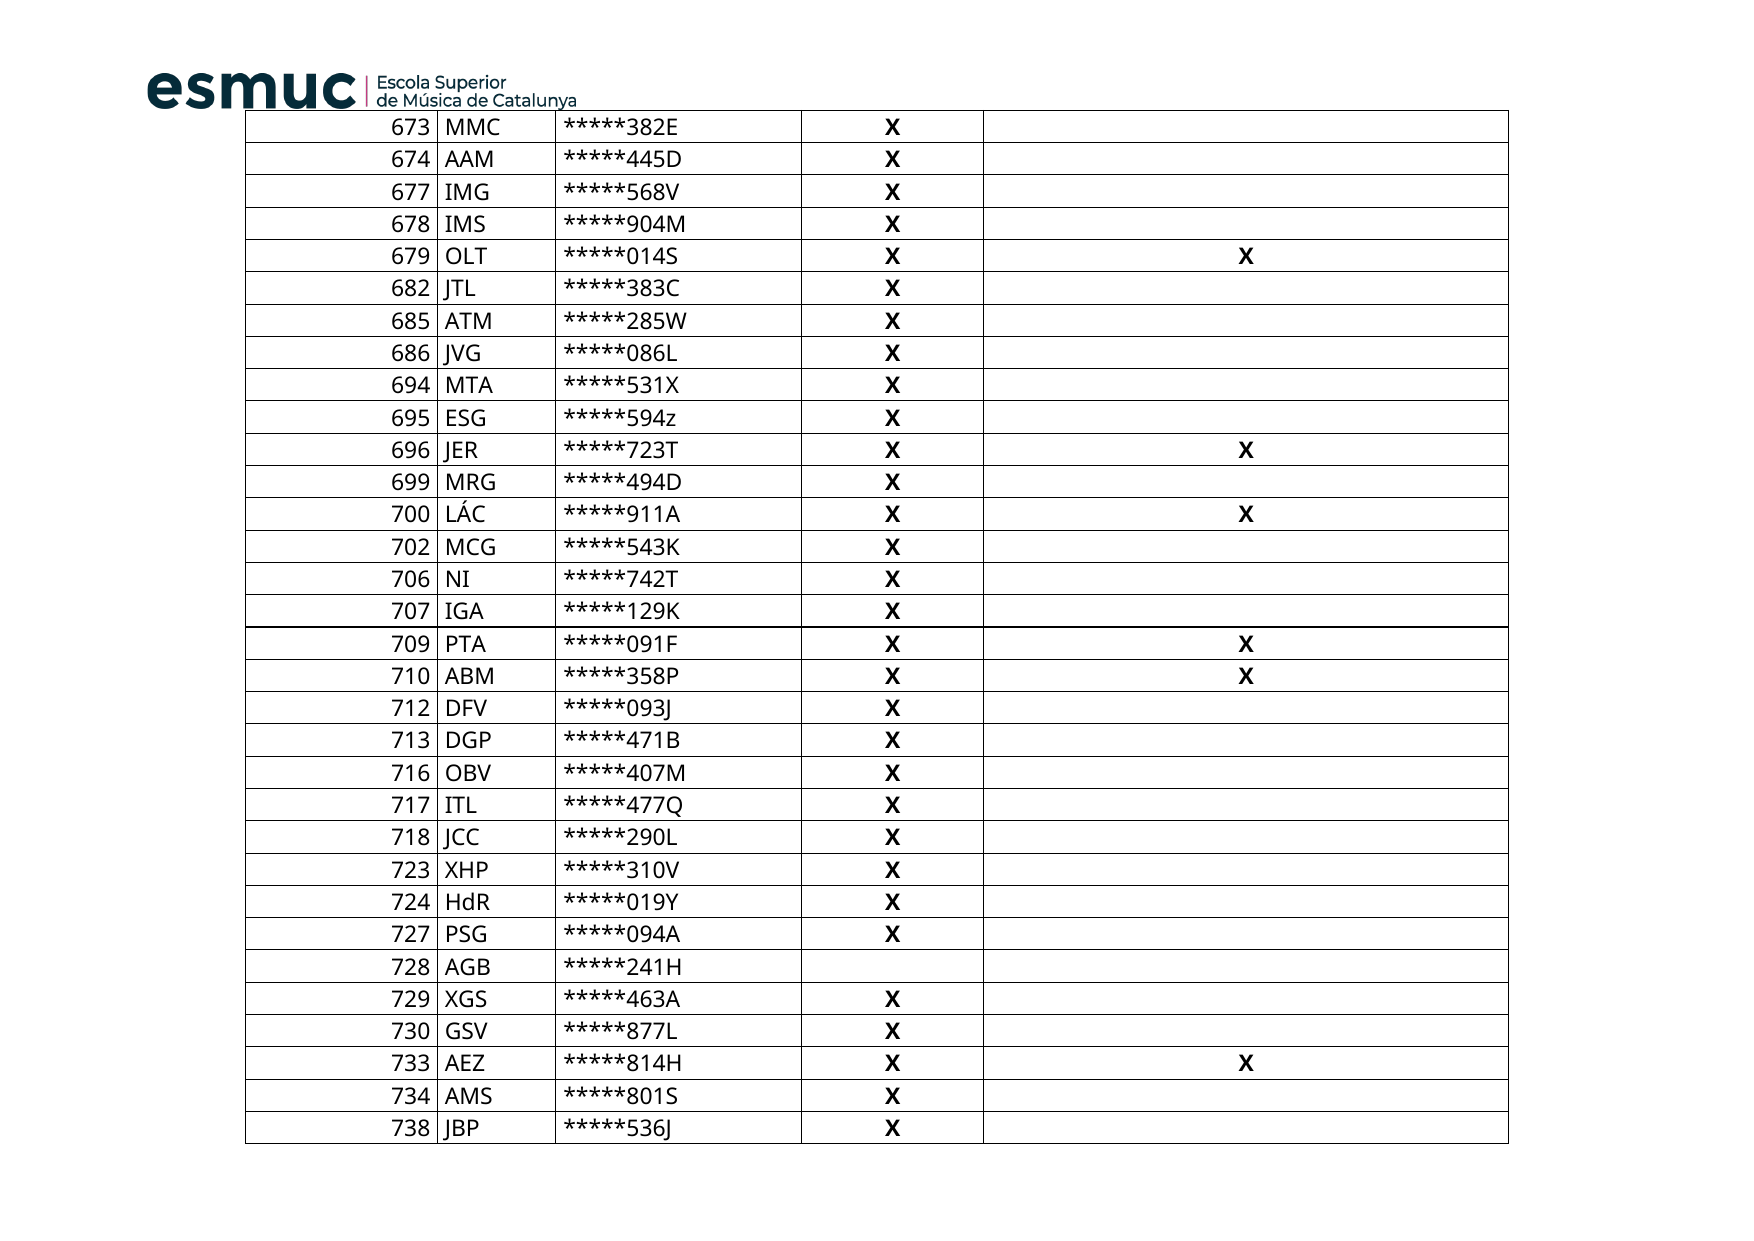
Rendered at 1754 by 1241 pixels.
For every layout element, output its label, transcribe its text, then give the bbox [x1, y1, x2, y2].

table_cell MMC [438, 111, 555, 142]
table_cell ATM [438, 305, 555, 336]
table_cell OBV [438, 757, 555, 788]
table_cell LÁC [438, 498, 555, 529]
table_cell X [984, 434, 1508, 465]
table_cell *****407M [556, 757, 801, 788]
table_cell MTA [438, 369, 555, 400]
table_cell *****094A [556, 918, 801, 949]
table_cell 727 [246, 918, 437, 949]
table_cell X [802, 628, 983, 659]
table_cell *****310V [556, 854, 801, 885]
table_cell AGB [438, 950, 555, 982]
table_cell X [802, 143, 983, 174]
table_cell 729 [246, 983, 437, 1014]
table_cell JER [438, 434, 555, 465]
table_cell X [984, 1047, 1508, 1078]
table_cell 733 [246, 1047, 437, 1078]
table_cell [984, 143, 1508, 174]
table_cell 702 [246, 531, 437, 562]
table_cell *****568V [556, 175, 801, 207]
table_cell 706 [246, 563, 437, 594]
table_cell *****742T [556, 563, 801, 594]
table_cell X [802, 1112, 983, 1143]
table_cell 728 [246, 950, 437, 982]
table_cell MRG [438, 466, 555, 497]
table_cell IMS [438, 208, 555, 239]
table_cell HdR [438, 886, 555, 917]
table_cell X [802, 240, 983, 271]
table_cell [984, 272, 1508, 303]
table_cell JTL [438, 272, 555, 303]
table_cell X [984, 498, 1508, 529]
table_cell AMS [438, 1080, 555, 1111]
table_cell X [802, 466, 983, 497]
table_cell X [802, 563, 983, 594]
table_cell ABM [438, 660, 555, 691]
table_cell 694 [246, 369, 437, 400]
table_cell X [802, 983, 983, 1014]
table_cell [984, 757, 1508, 788]
table_cell PTA [438, 628, 555, 659]
table_cell 677 [246, 175, 437, 207]
table_cell X [802, 1047, 983, 1078]
table_cell [984, 531, 1508, 562]
table_cell IMG [438, 175, 555, 207]
table_cell X [802, 401, 983, 433]
table_cell 707 [246, 595, 437, 626]
table_cell *****477Q [556, 789, 801, 820]
table_cell [984, 208, 1508, 239]
table_cell [984, 1112, 1508, 1143]
table_cell *****877L [556, 1015, 801, 1046]
table_cell X [802, 724, 983, 756]
table_cell [984, 111, 1508, 142]
table_cell *****241H [556, 950, 801, 982]
table_cell [984, 724, 1508, 756]
table_cell X [802, 305, 983, 336]
table_cell [802, 950, 983, 982]
table_cell *****531X [556, 369, 801, 400]
table_cell *****801S [556, 1080, 801, 1111]
table_cell *****290L [556, 821, 801, 852]
table_cell 710 [246, 660, 437, 691]
table_cell [984, 369, 1508, 400]
table_cell [984, 789, 1508, 820]
table_cell 700 [246, 498, 437, 529]
table_cell X [802, 1080, 983, 1111]
table_cell *****129K [556, 595, 801, 626]
table_cell *****904M [556, 208, 801, 239]
table_cell MCG [438, 531, 555, 562]
table_cell X [802, 692, 983, 723]
table_cell 695 [246, 401, 437, 433]
table_cell [984, 1015, 1508, 1046]
table_cell 709 [246, 628, 437, 659]
table_cell AEZ [438, 1047, 555, 1078]
table_cell X [802, 434, 983, 465]
table_cell [984, 401, 1508, 433]
table_cell [984, 821, 1508, 852]
table_cell *****723T [556, 434, 801, 465]
table_cell X [802, 886, 983, 917]
table_cell X [802, 854, 983, 885]
table_cell [984, 918, 1508, 949]
table_cell *****358P [556, 660, 801, 691]
table_cell [984, 337, 1508, 368]
table_cell X [802, 272, 983, 303]
table_cell 713 [246, 724, 437, 756]
table_cell [984, 886, 1508, 917]
table_cell *****019Y [556, 886, 801, 917]
table_cell X [984, 628, 1508, 659]
table_cell 685 [246, 305, 437, 336]
table_cell *****494D [556, 466, 801, 497]
table_cell 716 [246, 757, 437, 788]
table_cell [984, 175, 1508, 207]
table_cell *****594z [556, 401, 801, 433]
table_cell *****383C [556, 272, 801, 303]
table_cell DGP [438, 724, 555, 756]
table_cell 686 [246, 337, 437, 368]
table_cell 717 [246, 789, 437, 820]
table_cell X [984, 240, 1508, 271]
table_cell GSV [438, 1015, 555, 1046]
table_cell 679 [246, 240, 437, 271]
table_cell 734 [246, 1080, 437, 1111]
table_cell X [802, 337, 983, 368]
table_cell X [802, 175, 983, 207]
table_cell 718 [246, 821, 437, 852]
table_cell *****911A [556, 498, 801, 529]
table_cell *****091F [556, 628, 801, 659]
table_cell X [802, 789, 983, 820]
table_cell X [802, 369, 983, 400]
table_cell X [802, 498, 983, 529]
table_cell X [802, 208, 983, 239]
table_cell 699 [246, 466, 437, 497]
table_cell X [802, 595, 983, 626]
table_cell JBP [438, 1112, 555, 1143]
table_cell *****814H [556, 1047, 801, 1078]
table_cell [984, 950, 1508, 982]
table_cell IGA [438, 595, 555, 626]
table_cell 730 [246, 1015, 437, 1046]
table_cell [984, 1080, 1508, 1111]
table_cell X [802, 660, 983, 691]
table_cell *****536J [556, 1112, 801, 1143]
table_cell 712 [246, 692, 437, 723]
table_cell *****093J [556, 692, 801, 723]
table_cell X [802, 111, 983, 142]
table_cell X [802, 821, 983, 852]
table_cell PSG [438, 918, 555, 949]
table_cell X [802, 531, 983, 562]
table_cell JVG [438, 337, 555, 368]
table_cell [984, 595, 1508, 626]
table_cell AAM [438, 143, 555, 174]
table_cell [984, 305, 1508, 336]
table_cell X [984, 660, 1508, 691]
table_cell 673 [246, 111, 437, 142]
table_cell [984, 983, 1508, 1014]
table_cell 724 [246, 886, 437, 917]
table_cell *****463A [556, 983, 801, 1014]
table_cell ESG [438, 401, 555, 433]
table_cell ITL [438, 789, 555, 820]
table_cell X [802, 1015, 983, 1046]
table_cell JCC [438, 821, 555, 852]
table_cell DFV [438, 692, 555, 723]
table_cell [984, 854, 1508, 885]
table_cell [984, 466, 1508, 497]
table_cell [984, 692, 1508, 723]
table_cell *****086L [556, 337, 801, 368]
table_cell 674 [246, 143, 437, 174]
table_cell OLT [438, 240, 555, 271]
table_cell NI [438, 563, 555, 594]
table_cell [984, 563, 1508, 594]
table_cell 678 [246, 208, 437, 239]
table_cell 682 [246, 272, 437, 303]
table_cell 738 [246, 1112, 437, 1143]
table_cell *****285W [556, 305, 801, 336]
table_cell 723 [246, 854, 437, 885]
table_cell *****014S [556, 240, 801, 271]
table_cell X [802, 918, 983, 949]
table_cell *****445D [556, 143, 801, 174]
table_cell *****471B [556, 724, 801, 756]
table_cell XGS [438, 983, 555, 1014]
table_cell *****543K [556, 531, 801, 562]
table_cell 696 [246, 434, 437, 465]
table_cell *****382E [556, 111, 801, 142]
table_cell X [802, 757, 983, 788]
table_cell XHP [438, 854, 555, 885]
